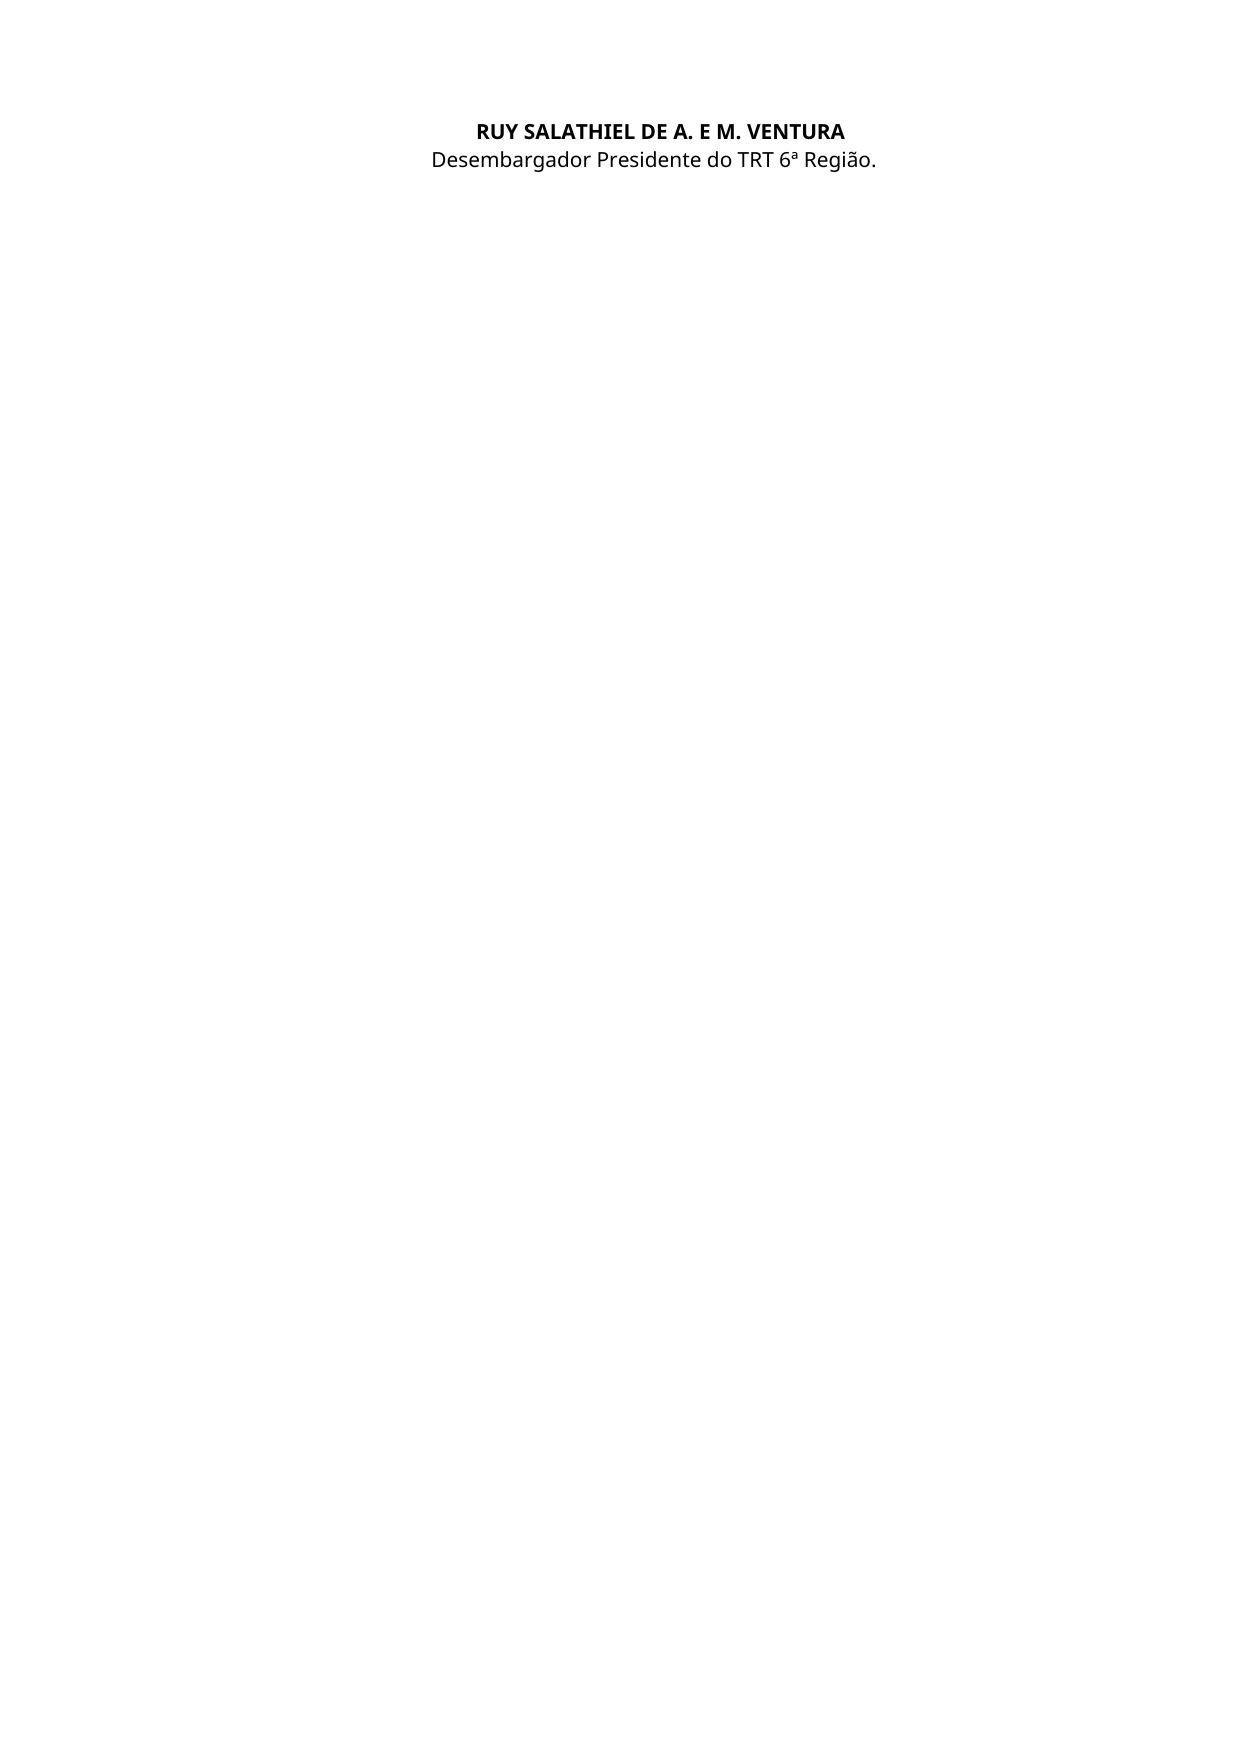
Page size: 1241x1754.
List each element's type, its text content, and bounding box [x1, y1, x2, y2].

text RUY SALATHIEL DE A. E M. VENTURA [177, 117, 1144, 146]
text Desembargador Presidente do TRT 6ª Região. [177, 146, 1055, 174]
